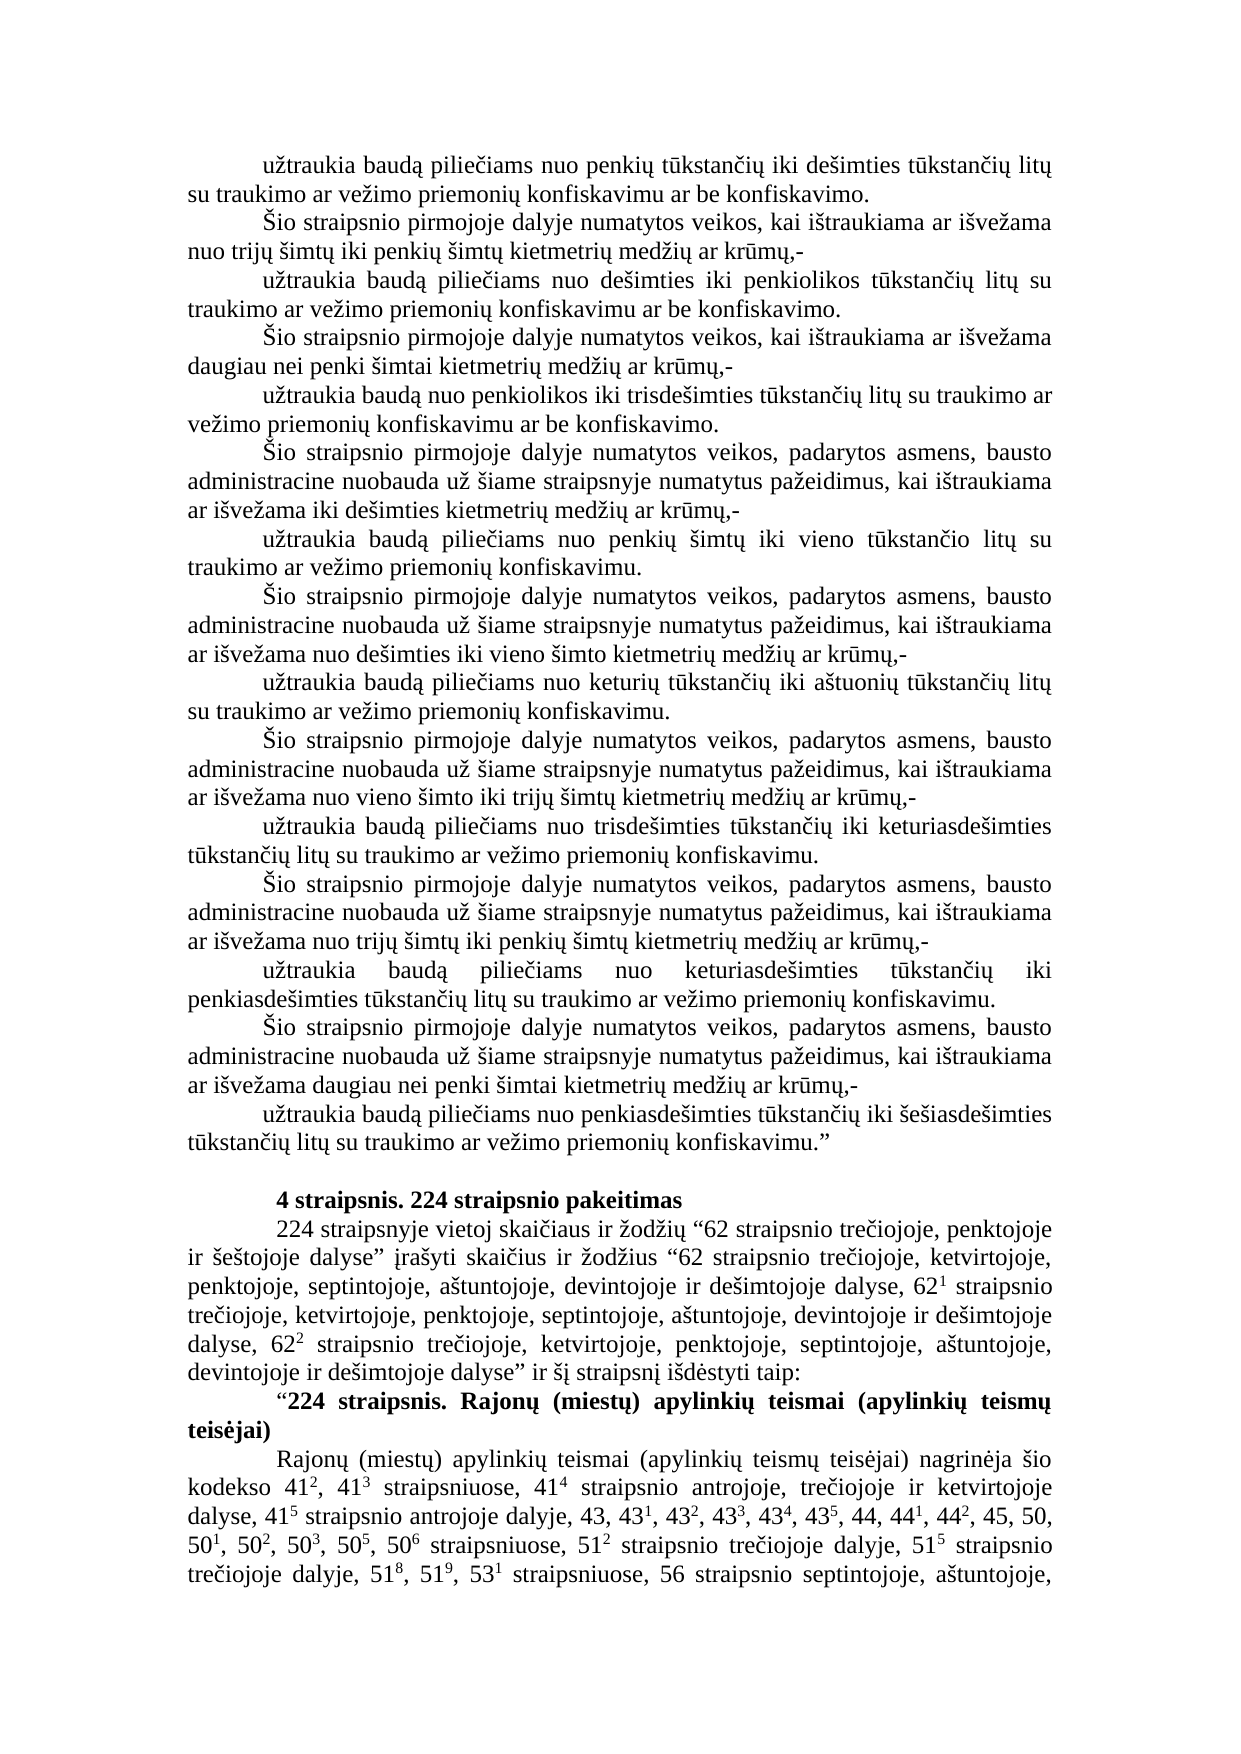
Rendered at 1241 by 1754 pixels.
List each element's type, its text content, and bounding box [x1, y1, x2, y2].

text užtraukia baudą piliečiams nuo penkiasdešimties tūkstančių iki šešiasdešimties tūkstančių litų su traukimo ar vežimo priemonių konfiskavimu.” [187, 1099, 1053, 1156]
text užtraukia baudą nuo penkiolikos iki trisdešimties tūkstančių litų su traukimo ar vežimo priemonių konfiskavimu ar be konfiskavimo. [187, 380, 1053, 437]
text Šio straipsnio pirmojoje dalyje numatytos veikos, padarytos asmens, bausto administracine nuobauda už šiame straipsnyje numatytus pažeidimus, kai ištraukiama ar išvežama iki dešimties kietmetrių medžių ar krūmų,- [187, 437, 1053, 524]
text Šio straipsnio pirmojoje dalyje numatytos veikos, kai ištraukiama ar išvežama nuo trijų šimtų iki penkių šimtų kietmetrių medžių ar krūmų,- [187, 207, 1053, 265]
text užtraukia baudą piliečiams nuo keturiasdešimties tūkstančių iki penkiasdešimties tūkstančių litų su traukimo ar vežimo priemonių konfiskavimu. [187, 955, 1053, 1012]
text 4 straipsnis. 224 straipsnio pakeitimas [187, 1185, 1053, 1214]
text Šio straipsnio pirmojoje dalyje numatytos veikos, padarytos asmens, bausto administracine nuobauda už šiame straipsnyje numatytus pažeidimus, kai ištraukiama ar išvežama nuo trijų šimtų iki penkių šimtų kietmetrių medžių ar krūmų,- [187, 869, 1053, 955]
text Rajonų (miestų) apylinkių teismai (apylinkių teismų teisėjai) nagrinėja šio kodekso 412, 413 straipsniuose, 414 straipsnio antrojoje, trečiojoje ir ketvirtojoje dalyse, 415 straipsnio antrojoje dalyje, 43, 431, 432, 433, 434, 435, 44, 441, 442, 45, 50, 501, 502, 503, 505, 506 straipsniuose, 512 straipsnio trečiojoje dalyje, 515 straipsnio trečiojoje dalyje, 518, 519, 531 straipsniuose, 56 straipsnio septintojoje, aštuntojoje, [187, 1444, 1053, 1587]
text užtraukia baudą piliečiams nuo penkių tūkstančių iki dešimties tūkstančių litų su traukimo ar vežimo priemonių konfiskavimu ar be konfiskavimo. [187, 150, 1053, 207]
text Šio straipsnio pirmojoje dalyje numatytos veikos, padarytos asmens, bausto administracine nuobauda už šiame straipsnyje numatytus pažeidimus, kai ištraukiama ar išvežama daugiau nei penki šimtai kietmetrių medžių ar krūmų,- [187, 1012, 1053, 1099]
text užtraukia baudą piliečiams nuo dešimties iki penkiolikos tūkstančių litų su traukimo ar vežimo priemonių konfiskavimu ar be konfiskavimo. [187, 265, 1053, 322]
text “224 straipsnis. Rajonų (miestų) apylinkių teismai (apylinkių teismų teisėjai) [187, 1386, 1053, 1444]
text užtraukia baudą piliečiams nuo keturių tūkstančių iki aštuonių tūkstančių litų su traukimo ar vežimo priemonių konfiskavimu. [187, 667, 1053, 725]
text Šio straipsnio pirmojoje dalyje numatytos veikos, padarytos asmens, bausto administracine nuobauda už šiame straipsnyje numatytus pažeidimus, kai ištraukiama ar išvežama nuo vieno šimto iki trijų šimtų kietmetrių medžių ar krūmų,- [187, 725, 1053, 811]
text Šio straipsnio pirmojoje dalyje numatytos veikos, kai ištraukiama ar išvežama daugiau nei penki šimtai kietmetrių medžių ar krūmų,- [187, 322, 1053, 380]
text užtraukia baudą piliečiams nuo penkių šimtų iki vieno tūkstančio litų su traukimo ar vežimo priemonių konfiskavimu. [187, 524, 1053, 581]
text Šio straipsnio pirmojoje dalyje numatytos veikos, padarytos asmens, bausto administracine nuobauda už šiame straipsnyje numatytus pažeidimus, kai ištraukiama ar išvežama nuo dešimties iki vieno šimto kietmetrių medžių ar krūmų,- [187, 581, 1053, 667]
text užtraukia baudą piliečiams nuo trisdešimties tūkstančių iki keturiasdešimties tūkstančių litų su traukimo ar vežimo priemonių konfiskavimu. [187, 811, 1053, 869]
text 224 straipsnyje vietoj skaičiaus ir žodžių “62 straipsnio trečiojoje, penktojoje ir šeštojoje dalyse” įrašyti skaičius ir žodžius “62 straipsnio trečiojoje, ketvirtojoje, penktojoje, septintojoje, aštuntojoje, devintojoje ir dešimtojoje dalyse, 621 straipsnio trečiojoje, ketvirtojoje, penktojoje, septintojoje, aštuntojoje, devintojoje ir dešimtojoje dalyse, 622 straipsnio trečiojoje, ketvirtojoje, penktojoje, septintojoje, aštuntojoje, devintojoje ir dešimtojoje dalyse” ir šį straipsnį išdėstyti taip: [187, 1214, 1053, 1386]
